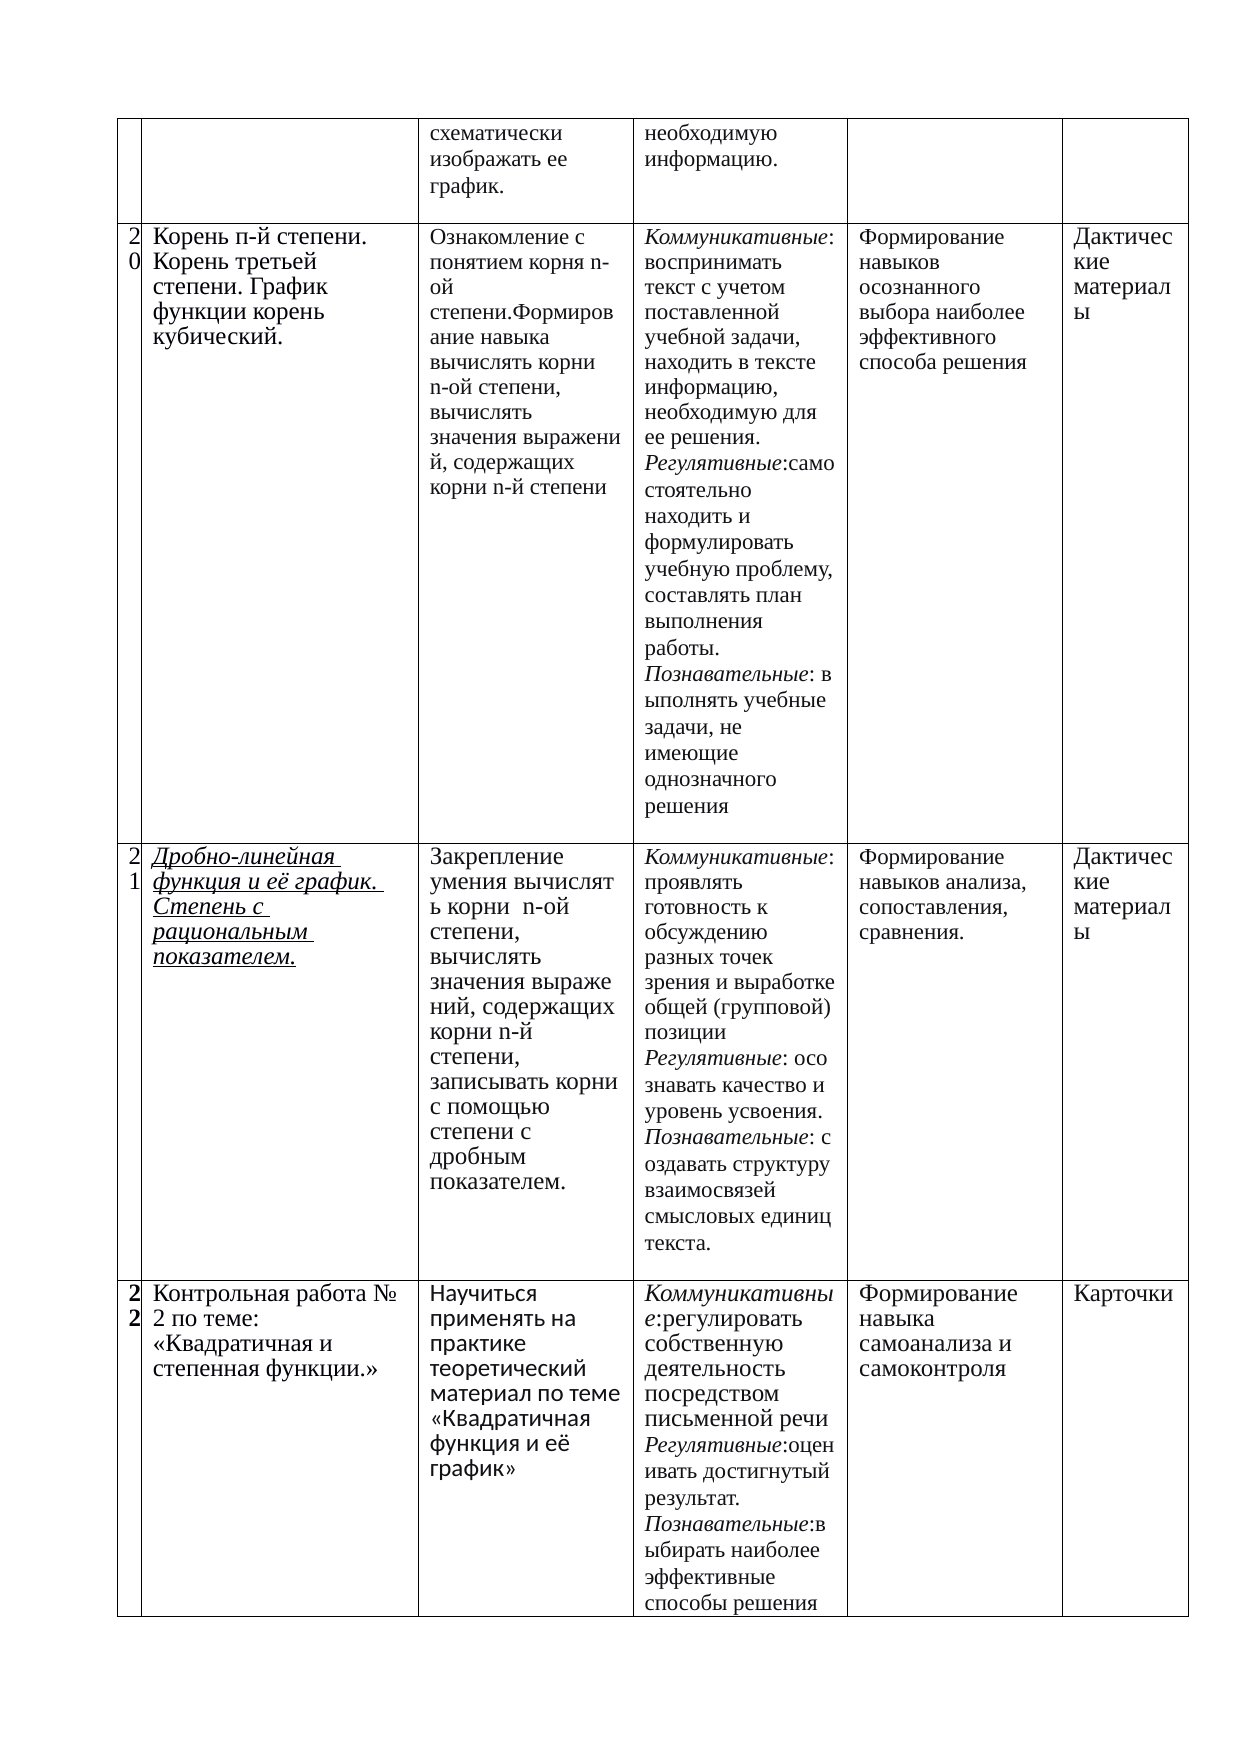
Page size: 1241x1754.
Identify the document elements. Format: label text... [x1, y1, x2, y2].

table_cell 20 [118, 224, 141, 843]
table_cell [1063, 119, 1188, 223]
table_cell необходимую информацию. [634, 119, 847, 223]
table_cell Коммуникативные:регулировать собственную деятельность посредством письменной речи Регулятивные:оценивать достигнутый результат. Познавательные:выбирать наиболее эффективные способы решения [634, 1281, 847, 1616]
table_cell 22 [118, 1281, 141, 1616]
table_cell Ознакомление с понятием корня n-ой степени.Формирование навыка вычислять корни n-ой степени, вычислять значения выражений, содержащих корни n-й степени [419, 224, 633, 843]
table_cell схематически изображать ее график. [419, 119, 633, 223]
table_cell Карточки [1063, 1281, 1188, 1616]
table_cell Дактические материалы [1063, 224, 1188, 843]
table_cell [848, 119, 1062, 223]
table_cell Формирование навыков осознанного выбора наиболее эффективного способа решения [848, 224, 1062, 843]
table_cell Контрольная работа № 2 по теме: «Квадратичная и степенная функции.» [142, 1281, 418, 1616]
table_cell [118, 119, 141, 223]
table_cell Закрепление умения вычислять корни n-ой степени, вычислять значения выражений, содержащих корни n-й степени, записывать корни с помощью степени с дробным показателем. [419, 844, 633, 1280]
table_cell 21 [118, 844, 141, 1280]
table_cell Формирование навыков анализа, сопоставления, сравнения. [848, 844, 1062, 1280]
table_cell Корень п-й степени. Корень третьей степени. График функции корень кубический. [142, 224, 418, 843]
table_cell Коммуникативные: проявлять готовность к обсуждению разных точек зрения и выработке общей (групповой) позиции Регулятивные: осознавать качество и уровень усвоения. Познавательные: создавать структуру взаимосвязей смысловых единиц текста. [634, 844, 847, 1280]
table_cell Дробно-линейная функция и её график. Степень с рациональным показателем. [142, 844, 418, 1280]
table_cell Коммуникативные: воспринимать текст с учетом поставленной учебной задачи, находить в тексте информацию, необходимую для ее решения. Регулятивные:самостоятельно находить и формулировать учебную проблему, составлять план выполнения работы. Познавательные: выполнять учебные задачи, не имеющие однозначного решения [634, 224, 847, 843]
table_cell [142, 119, 418, 223]
table_cell Формирование навыка самоанализа и самоконтроля [848, 1281, 1062, 1616]
table_cell Дактические материалы [1063, 844, 1188, 1280]
table_cell Научиться применять на практике теоретический материал по теме «Квадратичная функция и её график» [419, 1281, 633, 1616]
